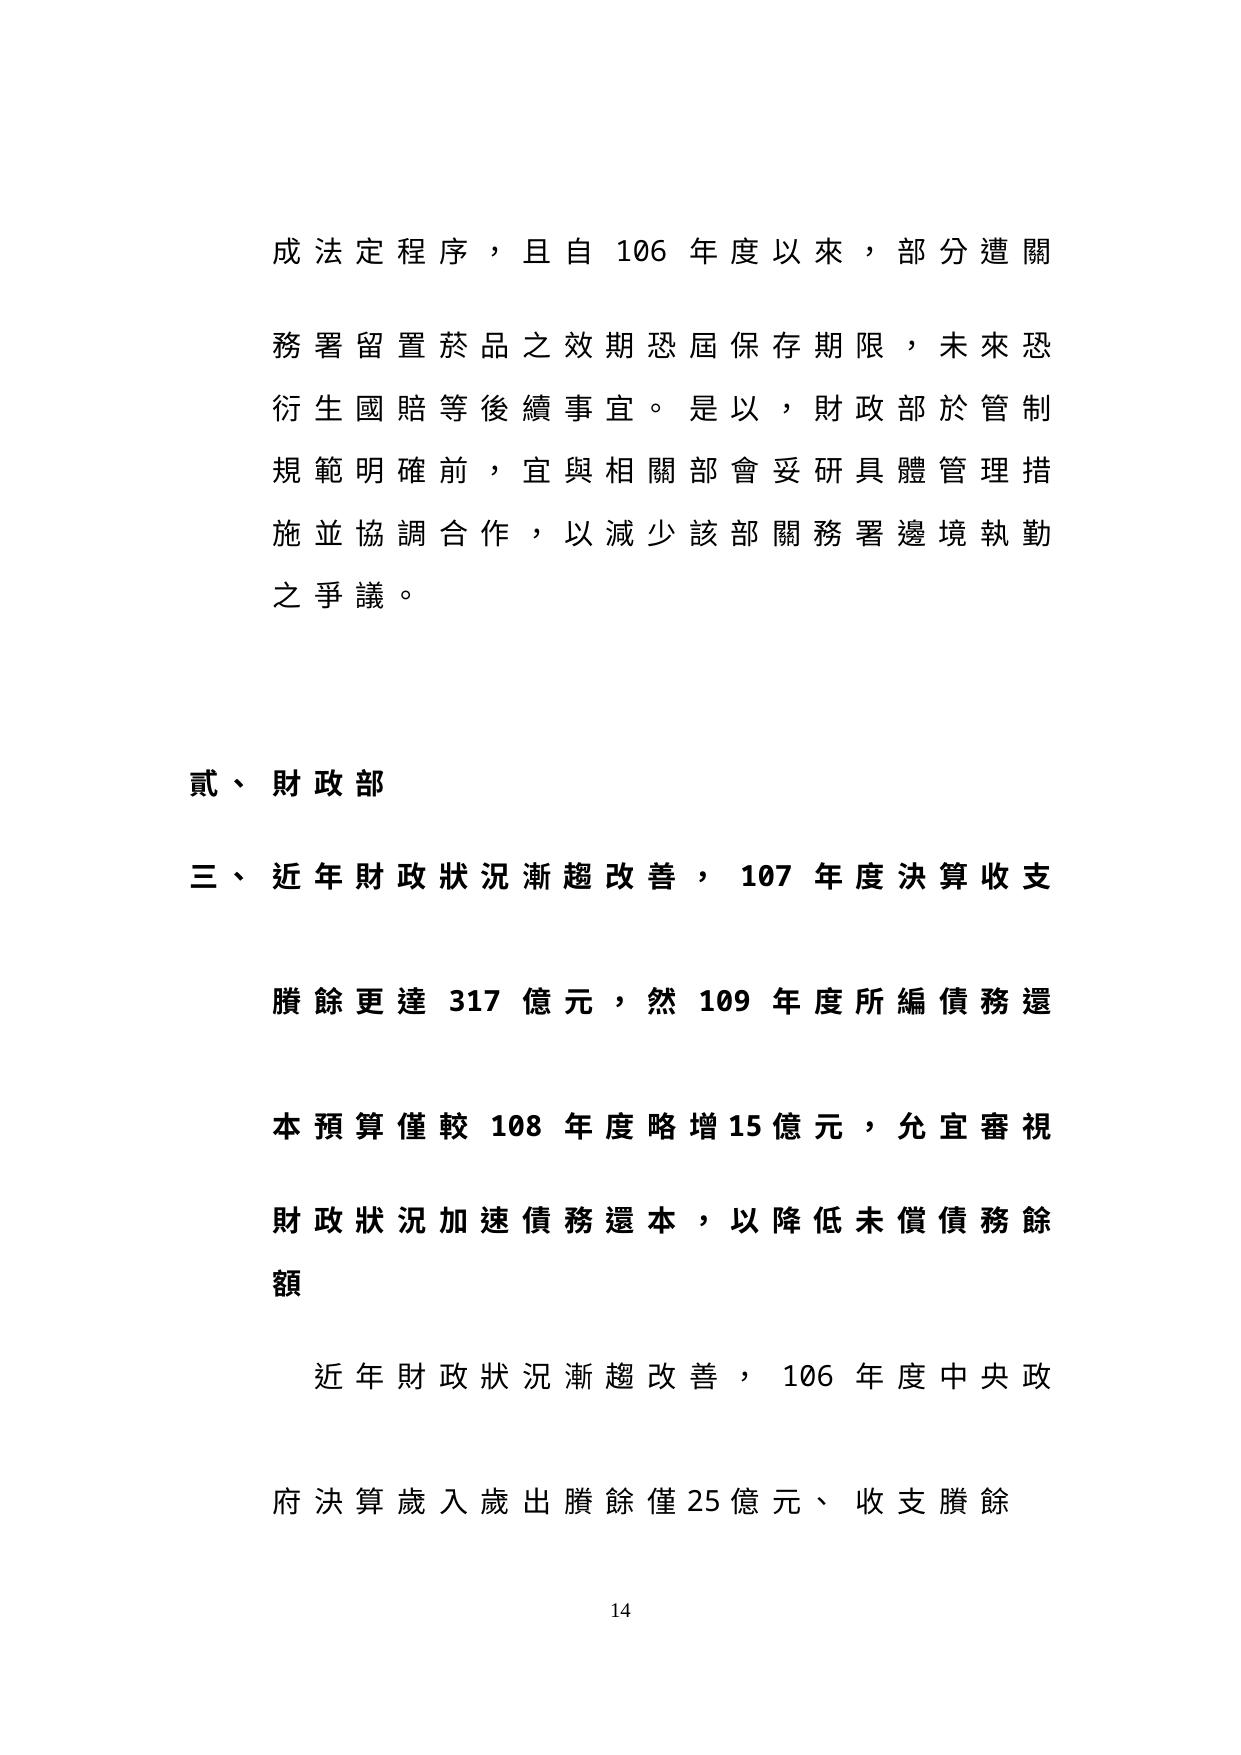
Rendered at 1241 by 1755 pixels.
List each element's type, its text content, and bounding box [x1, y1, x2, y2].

text 近年財政狀況漸趨改善，106年度中央政府決算歲入歲出賸餘僅25億元、收支賸餘112億元，然107年度決算歲入歲出賸餘攀升至1,109億元、收支賸餘317億元；又108年截至8月止，稅課收入較107年同期增加61億元，惟109年度債務還本預算數並未參酌近年財政改善情形而有較大幅度增加，僅較108年度增加15億元。茲說明如下： [242, 1302, 1058, 1552]
text 貳、財政部 [183, 740, 1058, 802]
text 成法定程序，且自106年度以來，部分遭關務署留置菸品之效期恐屆保存期限，未來恐衍生國賠等後續事宜。是以，財政部於管制規範明確前，宜與相關部會妥研具體管理措施並協調合作，以減少該部關務署邊境執勤之爭議。 [242, 177, 1058, 615]
text 三、近年財政狀況漸趨改善，107年度決算收支賸餘更達317億元，然109年度所編債務還本預算僅較108年度略增15億元，允宜審視財政狀況加速債務還本，以降低未償債務餘額 [183, 802, 1058, 1302]
